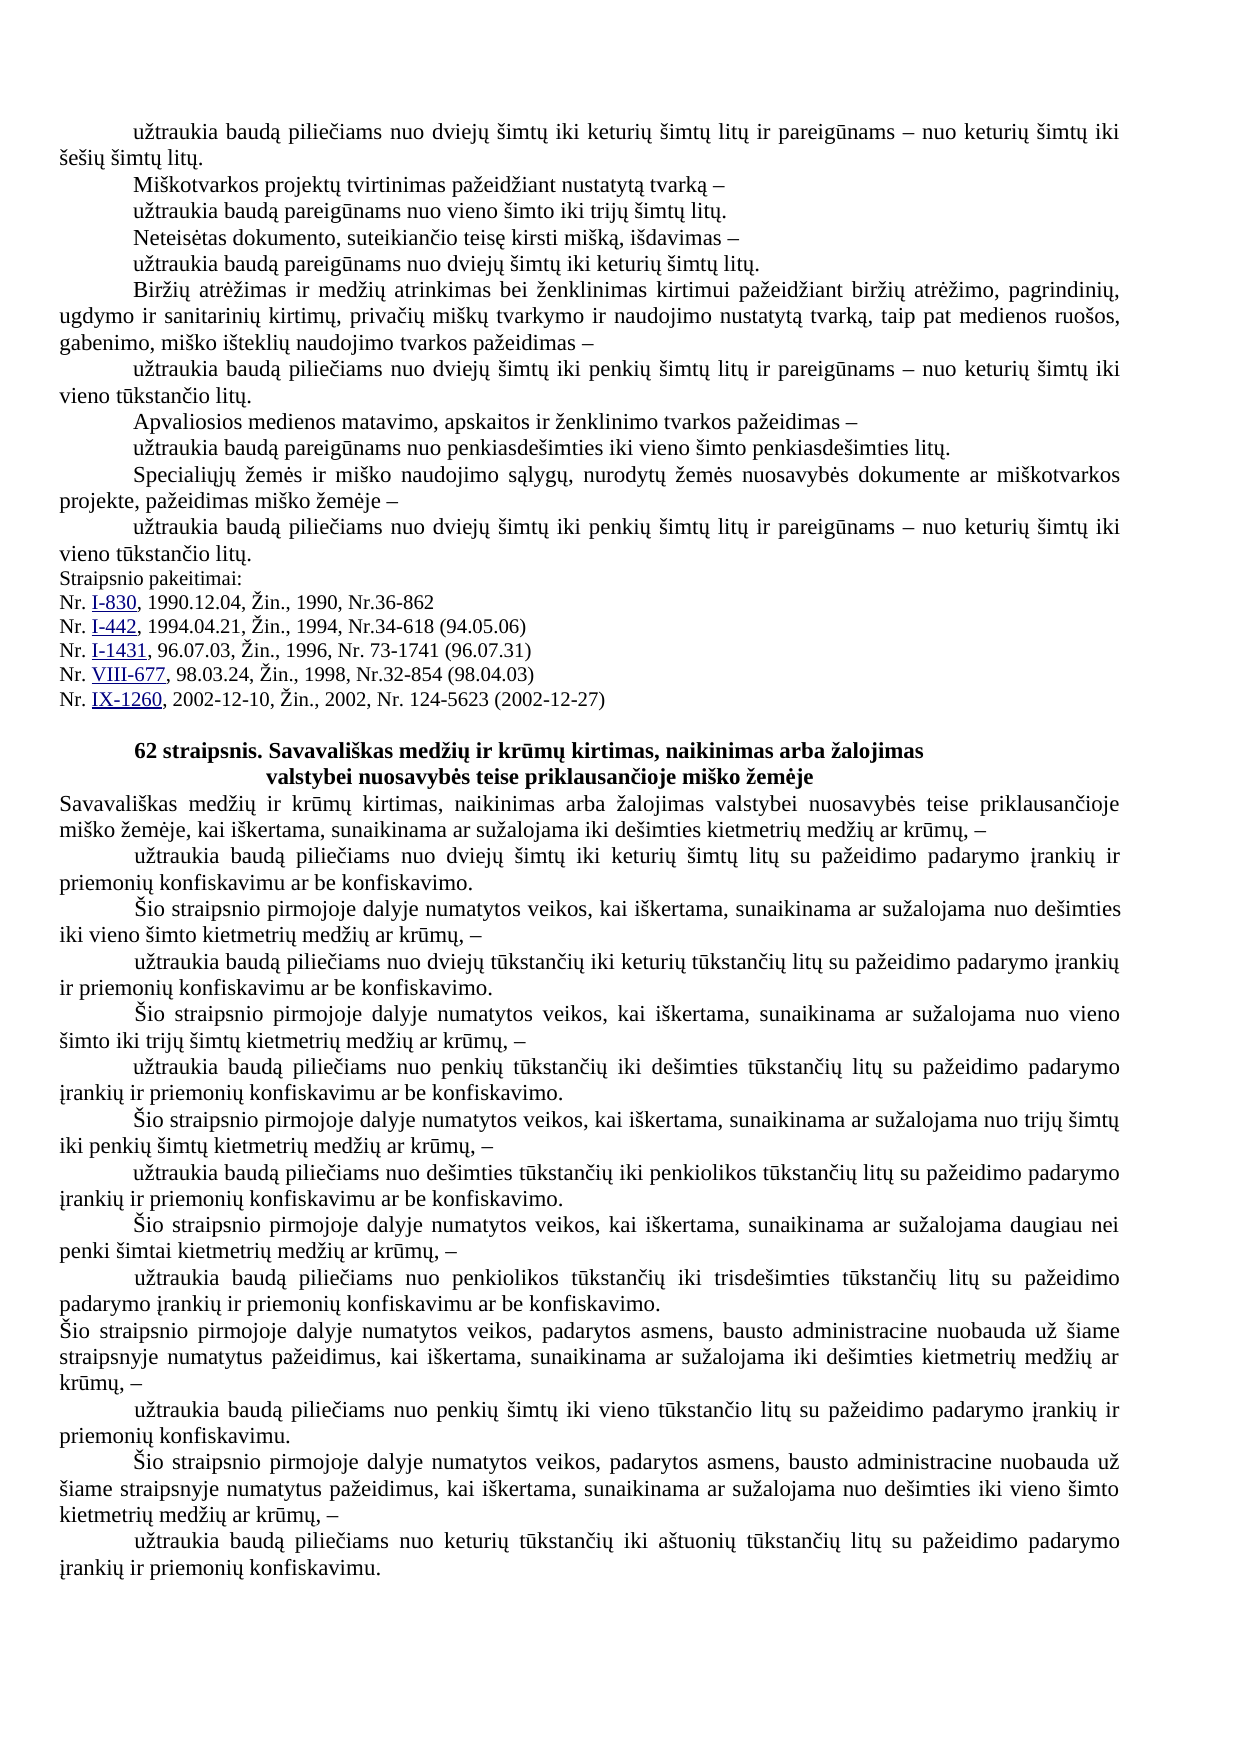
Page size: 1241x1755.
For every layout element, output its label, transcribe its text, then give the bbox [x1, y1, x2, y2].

text Šio straipsnio pirmojoje dalyje numatytos veikos, padarytos asmens, bausto administracine nuobauda už šiame straipsnyje numatytus pažeidimus, kai iškertama, sunaikinama ar sužalojama nuo dešimties iki vieno šimto kietmetrių medžių ar krūmų, – [59, 1448, 1121, 1527]
text užtraukia baudą piliečiams nuo penkių tūkstančių iki dešimties tūkstančių litų su pažeidimo padarymo įrankių ir priemonių konfiskavimu ar be konfiskavimo. [59, 1053, 1121, 1106]
text užtraukia baudą piliečiams nuo dviejų šimtų iki keturių šimtų litų ir pareigūnams – nuo keturių šimtų iki šešių šimtų litų. [59, 118, 1122, 171]
text užtraukia baudą piliečiams nuo dviejų šimtų iki keturių šimtų litų su pažeidimo padarymo įrankių ir priemonių konfiskavimu ar be konfiskavimo. [59, 842, 1121, 895]
text užtraukia baudą piliečiams nuo penkių šimtų iki vieno tūkstančio litų su pažeidimo padarymo įrankių ir priemonių konfiskavimu. [59, 1396, 1121, 1448]
text Nr. I-442, 1994.04.21, Žin., 1994, Nr.34-618 (94.05.06) [59, 614, 1122, 638]
text Apvaliosios medienos matavimo, apskaitos ir ženklinimo tvarkos pažeidimas – [59, 408, 1122, 434]
text valstybei nuosavybės teise priklausančioje miško žemėje [266, 763, 1121, 789]
text Biržių atrėžimas ir medžių atrinkimas bei ženklinimas kirtimui pažeidžiant biržių atrėžimo, pagrindinių, ugdymo ir sanitarinių kirtimų, privačių miškų tvarkymo ir naudojimo nustatytą tvarką, taip pat medienos ruošos, gabenimo, miško išteklių naudojimo tvarkos pažeidimas – [59, 276, 1122, 355]
text užtraukia baudą piliečiams nuo dviejų šimtų iki penkių šimtų litų ir pareigūnams – nuo keturių šimtų iki vieno tūkstančio litų. [59, 355, 1122, 408]
text užtraukia baudą piliečiams nuo keturių tūkstančių iki aštuonių tūkstančių litų su pažeidimo padarymo įrankių ir priemonių konfiskavimu. [59, 1527, 1121, 1580]
text Specialiųjų žemės ir miško naudojimo sąlygų, nurodytų žemės nuosavybės dokumente ar miškotvarkos projekte, pažeidimas miško žemėje – [59, 461, 1122, 513]
text Nr. VIII-677, 98.03.24, Žin., 1998, Nr.32-854 (98.04.03) [59, 662, 1122, 686]
text užtraukia baudą pareigūnams nuo vieno šimto iki trijų šimtų litų. [59, 197, 1122, 223]
text užtraukia baudą piliečiams nuo dviejų tūkstančių iki keturių tūkstančių litų su pažeidimo padarymo įrankių ir priemonių konfiskavimu ar be konfiskavimo. [59, 948, 1121, 1000]
text užtraukia baudą piliečiams nuo dviejų šimtų iki penkių šimtų litų ir pareigūnams – nuo keturių šimtų iki vieno tūkstančio litų. [59, 513, 1122, 566]
text Savavališkas medžių ir krūmų kirtimas, naikinimas arba žalojimas valstybei nuosavybės teise priklausančioje miško žemėje, kai iškertama, sunaikinama ar sužalojama iki dešimties kietmetrių medžių ar krūmų, – [59, 789, 1121, 842]
text Miškotvarkos projektų tvirtinimas pažeidžiant nustatytą tvarką – [59, 171, 1122, 197]
text Šio straipsnio pirmojoje dalyje numatytos veikos, padarytos asmens, bausto administracine nuobauda už šiame straipsnyje numatytus pažeidimus, kai iškertama, sunaikinama ar sužalojama iki dešimties kietmetrių medžių ar krūmų, – [59, 1317, 1121, 1396]
text Nr. I-830, 1990.12.04, Žin., 1990, Nr.36-862 [59, 590, 1122, 614]
text Šio straipsnio pirmojoje dalyje numatytos veikos, kai iškertama, sunaikinama ar sužalojama daugiau nei penki šimtai kietmetrių medžių ar krūmų, – [59, 1211, 1121, 1264]
text Nr. I-1431, 96.07.03, Žin., 1996, Nr. 73-1741 (96.07.31) [59, 638, 1122, 662]
text užtraukia baudą piliečiams nuo dešimties tūkstančių iki penkiolikos tūkstančių litų su pažeidimo padarymo įrankių ir priemonių konfiskavimu ar be konfiskavimo. [59, 1158, 1121, 1211]
text Šio straipsnio pirmojoje dalyje numatytos veikos, kai iškertama, sunaikinama ar sužalojama nuo trijų šimtų iki penkių šimtų kietmetrių medžių ar krūmų, – [59, 1106, 1121, 1158]
text užtraukia baudą piliečiams nuo penkiolikos tūkstančių iki trisdešimties tūkstančių litų su pažeidimo padarymo įrankių ir priemonių konfiskavimu ar be konfiskavimo. [59, 1264, 1121, 1317]
text Šio straipsnio pirmojoje dalyje numatytos veikos, kai iškertama, sunaikinama ar sužalojama nuo vieno šimto iki trijų šimtų kietmetrių medžių ar krūmų, – [59, 1000, 1121, 1053]
text užtraukia baudą pareigūnams nuo penkiasdešimties iki vieno šimto penkiasdešimties litų. [59, 434, 1122, 461]
text užtraukia baudą pareigūnams nuo dviejų šimtų iki keturių šimtų litų. [59, 250, 1122, 276]
text Nr. IX-1260, 2002-12-10, Žin., 2002, Nr. 124-5623 (2002-12-27) [59, 686, 1122, 711]
text Straipsnio pakeitimai: [59, 566, 1122, 590]
text Neteisėtas dokumento, suteikiančio teisę kirsti mišką, išdavimas – [59, 223, 1122, 250]
text Šio straipsnio pirmojoje dalyje numatytos veikos, kai iškertama, sunaikinama ar sužalojama nuo dešimties iki vieno šimto kietmetrių medžių ar krūmų, – [59, 895, 1121, 948]
text 62 straipsnis. Savavališkas medžių ir krūmų kirtimas, naikinimas arba žalojimas [134, 737, 1121, 763]
